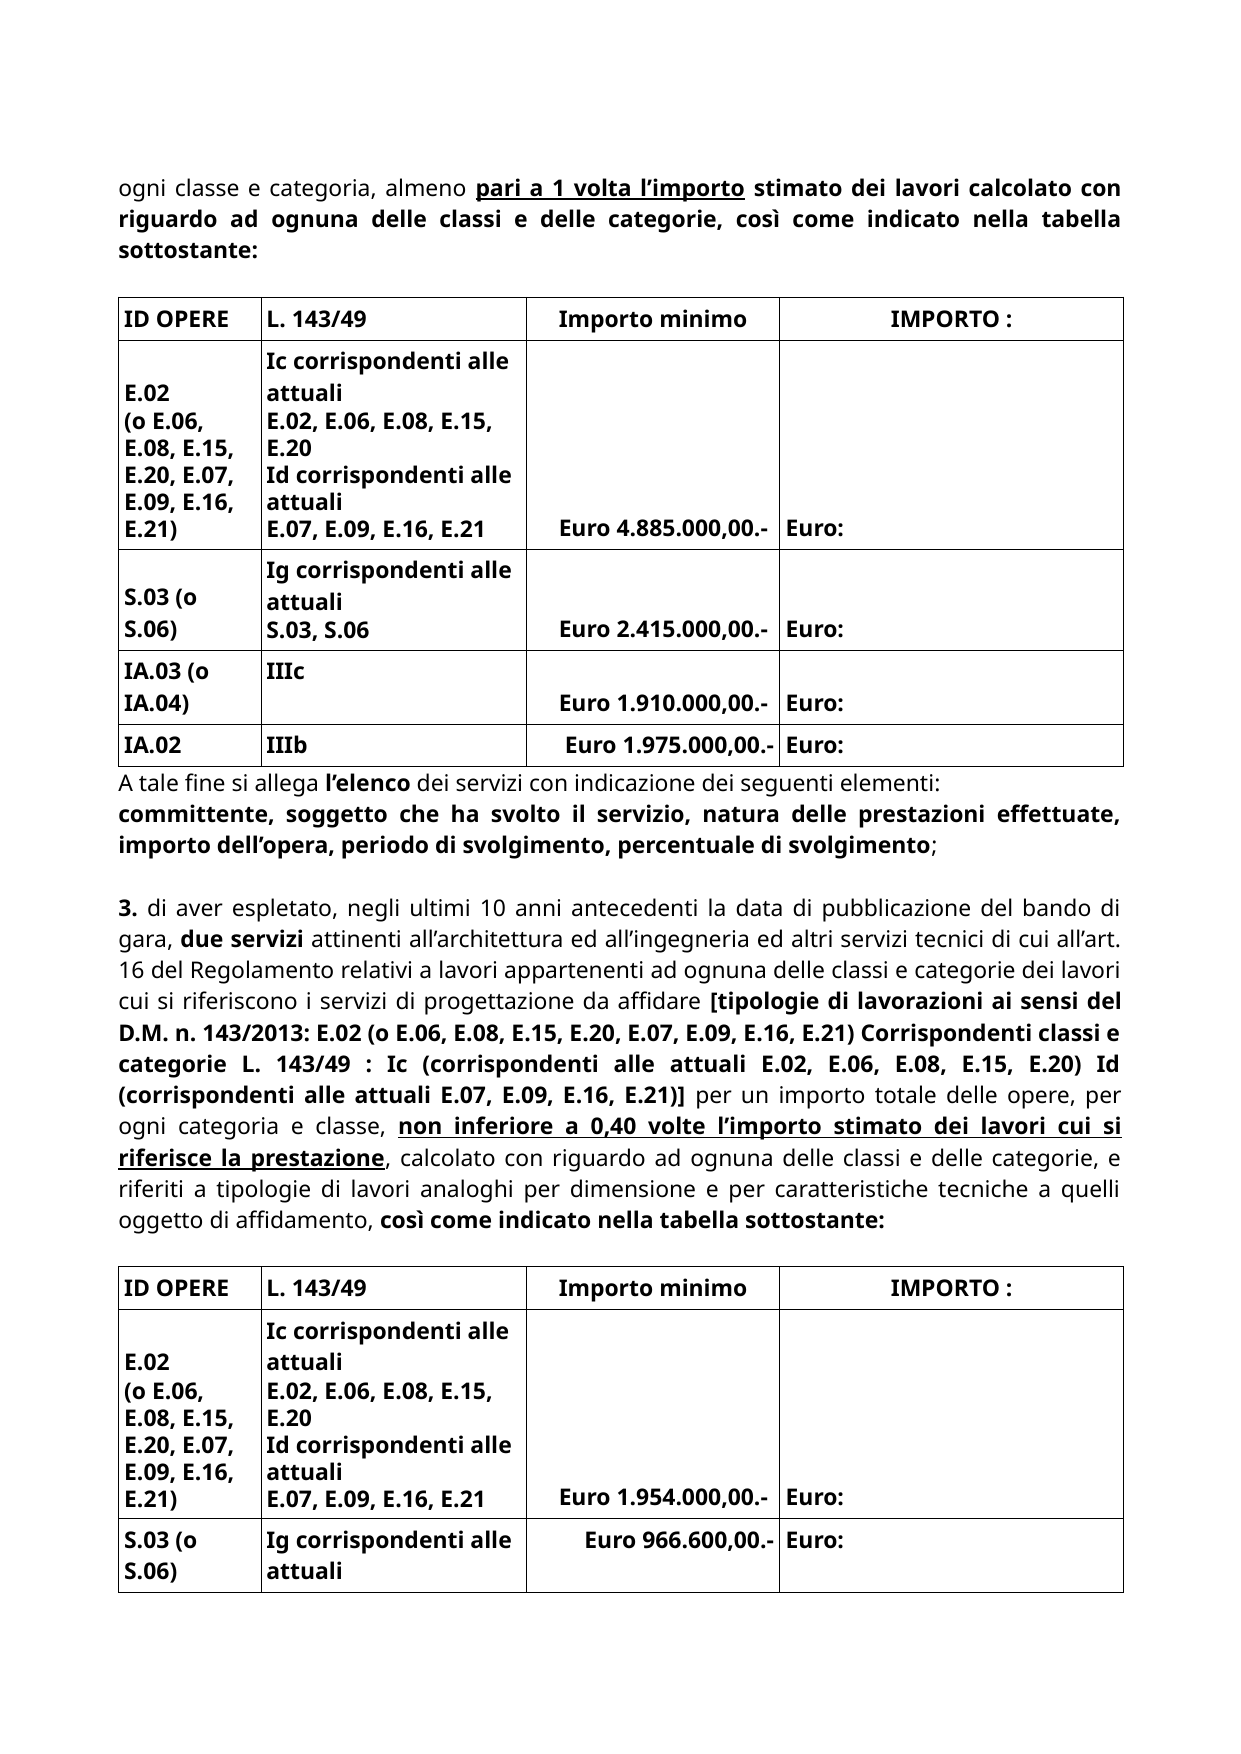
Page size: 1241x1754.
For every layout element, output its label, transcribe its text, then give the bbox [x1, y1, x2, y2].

table_header ID OPERE [119, 1267, 261, 1309]
table_cell Euro: [780, 651, 1123, 723]
table_cell Euro: [780, 725, 1123, 766]
table_cell Euro 4.885.000,00.- [527, 341, 779, 548]
table_header L. 143/49 [262, 298, 526, 339]
table_cell Euro: [780, 1519, 1123, 1592]
table_cell Euro: [780, 1310, 1123, 1518]
table_cell Euro: [780, 550, 1123, 649]
table_cell Ic corrispondenti alle attuali E.02, E.06, E.08, E.15, E.20 Id corrispondenti alle attuali E.07, E.09, E.16, E.21 [262, 1310, 526, 1518]
table_cell Euro 1.910.000,00.- [527, 651, 779, 723]
table_cell IA.03 (o IA.04) [119, 651, 261, 723]
table_cell Ig corrispondenti alle attuali S.03, S.06 [262, 550, 526, 649]
table_cell E.02 (o E.06, E.08, E.15, E.20, E.07, E.09, E.16, E.21) [119, 1310, 261, 1518]
table_cell E.02 (o E.06, E.08, E.15, E.20, E.07, E.09, E.16, E.21) [119, 341, 261, 548]
table_header IMPORTO : [780, 1267, 1123, 1309]
table_header Importo minimo [527, 1267, 779, 1309]
table_cell IA.02 [119, 725, 261, 766]
table_cell S.03 (o S.06) [119, 1519, 261, 1592]
table_cell Euro 1.954.000,00.- [527, 1310, 779, 1518]
text ogni classe e categoria, almeno pari a 1 volta l’importo stimato dei lavori calcolato con riguardo ad ognuna delle classi e delle categorie, così come indicato nella tabella sottostante: [118, 172, 1122, 265]
table_cell Euro 2.415.000,00.- [527, 550, 779, 649]
text committente, soggetto che ha svolto il servizio, natura delle prestazioni effettuate, importo dell’opera, periodo di svolgimento, percentuale di svolgimento; [118, 798, 1122, 860]
table_header ID OPERE [119, 298, 261, 339]
table_header L. 143/49 [262, 1267, 526, 1309]
table_cell IIIb [262, 725, 526, 766]
table_cell Ig corrispondenti alle attuali [262, 1519, 526, 1592]
table_header IMPORTO : [780, 298, 1123, 339]
text 3. di aver espletato, negli ultimi 10 anni antecedenti la data di pubblicazione del bando di gara, due servizi attinenti all’architettura ed all’ingegneria ed altri servizi tecnici di cui all’art. 16 del Regolamento relativi a lavori appartenenti ad ognuna delle classi e categorie dei lavori cui si riferiscono i servizi di progettazione da affidare [tipologie di lavorazioni ai sensi del D.M. n. 143/2013: E.02 (o E.06, E.08, E.15, E.20, E.07, E.09, E.16, E.21) Corrispondenti classi e categorie L. 143/49 : Ic (corrispondenti alle attuali E.02, E.06, E.08, E.15, E.20) Id (corrispondenti alle attuali E.07, E.09, E.16, E.21)] per un importo totale delle opere, per ogni categoria e classe, non inferiore a 0,40 volte l’importo stimato dei lavori cui si riferisce la prestazione, calcolato con riguardo ad ognuna delle classi e delle categorie, e riferiti a tipologie di lavori analoghi per dimensione e per caratteristiche tecniche a quelli oggetto di affidamento, così come indicato nella tabella sottostante: [118, 891, 1122, 1235]
table_cell Euro: [780, 341, 1123, 548]
table_header Importo minimo [527, 298, 779, 339]
text A tale fine si allega l’elenco dei servizi con indicazione dei seguenti elementi: [118, 767, 1122, 798]
table_cell Euro 966.600,00.- [527, 1519, 779, 1592]
table_cell Ic corrispondenti alle attuali E.02, E.06, E.08, E.15, E.20 Id corrispondenti alle attuali E.07, E.09, E.16, E.21 [262, 341, 526, 548]
table_cell Euro 1.975.000,00.- [527, 725, 779, 766]
table_cell S.03 (o S.06) [119, 550, 261, 649]
table_cell IIIc [262, 651, 526, 723]
